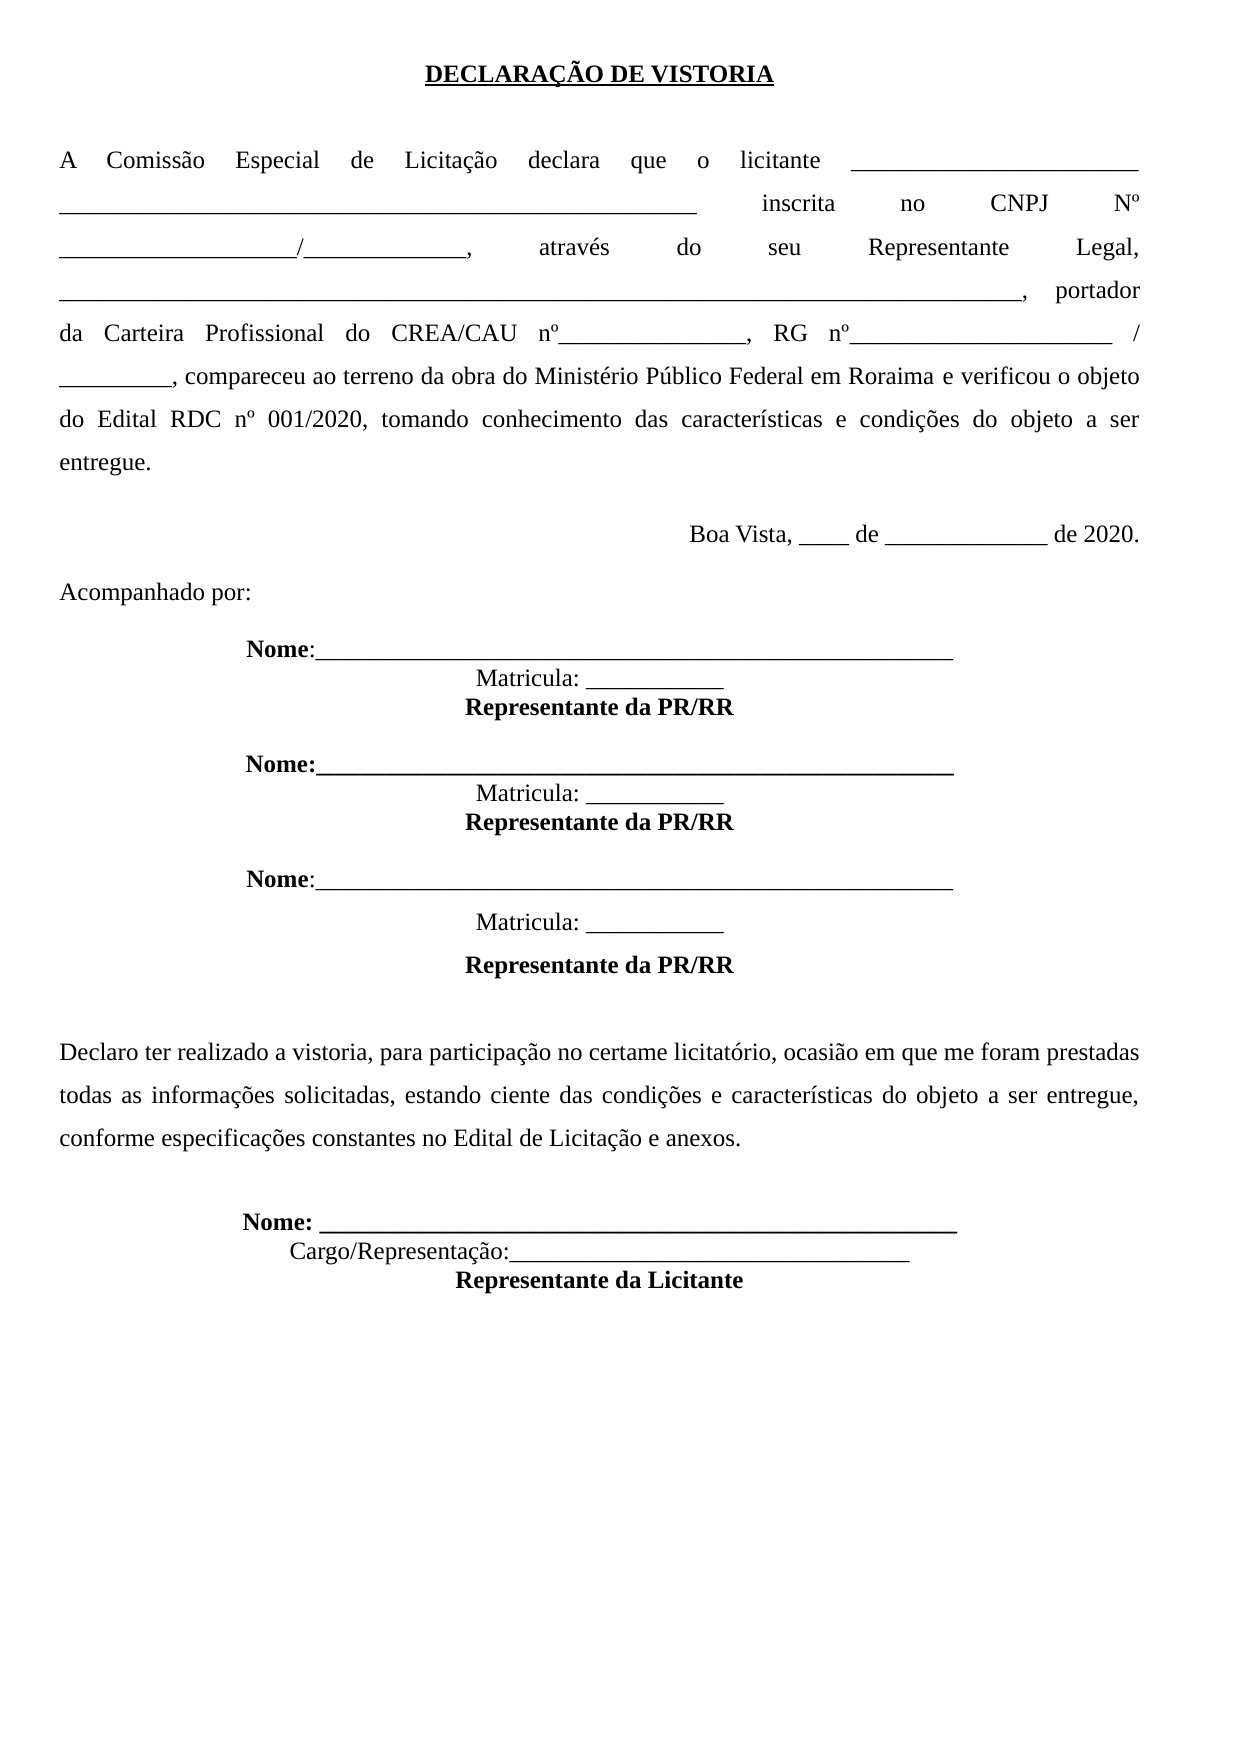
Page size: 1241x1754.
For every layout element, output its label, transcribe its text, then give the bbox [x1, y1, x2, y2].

text A Comissão Especial de Licitação declara que o licitante _______________________ ___________________________________________________ inscrita no CNPJ Nº ___________________/_____________, através do seu Representante Legal, _____________________________________________________________________________, portador da Carteira Profissional do CREA/CAU nº_______________, RG nº_____________________ / _________, compareceu ao terreno da obra do Ministério Público Federal em Roraima e verificou o objeto do Edital RDC nº 001/2020, tomando conhecimento das características e condições do objeto a ser entregue. [59, 145, 1140, 476]
text Nome:___________________________________________________ Matricula: ___________ Representante da PR/RR [59, 634, 1140, 749]
text Nome:___________________________________________________ Matricula: ___________ Representante da PR/RR [59, 864, 1140, 979]
text Nome:___________________________________________________ Matricula: ___________ Representante da PR/RR [59, 749, 1140, 835]
text Representante da Licitante [59, 1265, 1140, 1293]
text DECLARAÇÃO DE VISTORIA [59, 59, 1140, 88]
text Declaro ter realizado a vistoria, para participação no certame licitatório, ocasião em que me foram prestadas todas as informações solicitadas, estando ciente das condições e características do objeto a ser entregue, conforme especificações constantes no Edital de Licitação e anexos. [59, 1037, 1140, 1152]
text Cargo/Representação:________________________________ [59, 1236, 1140, 1265]
text Boa Vista, ____ de _____________ de 2020. [59, 519, 1140, 548]
text Nome: ___________________________________________________ [59, 1207, 1140, 1236]
text Acompanhado por: [59, 577, 1140, 605]
